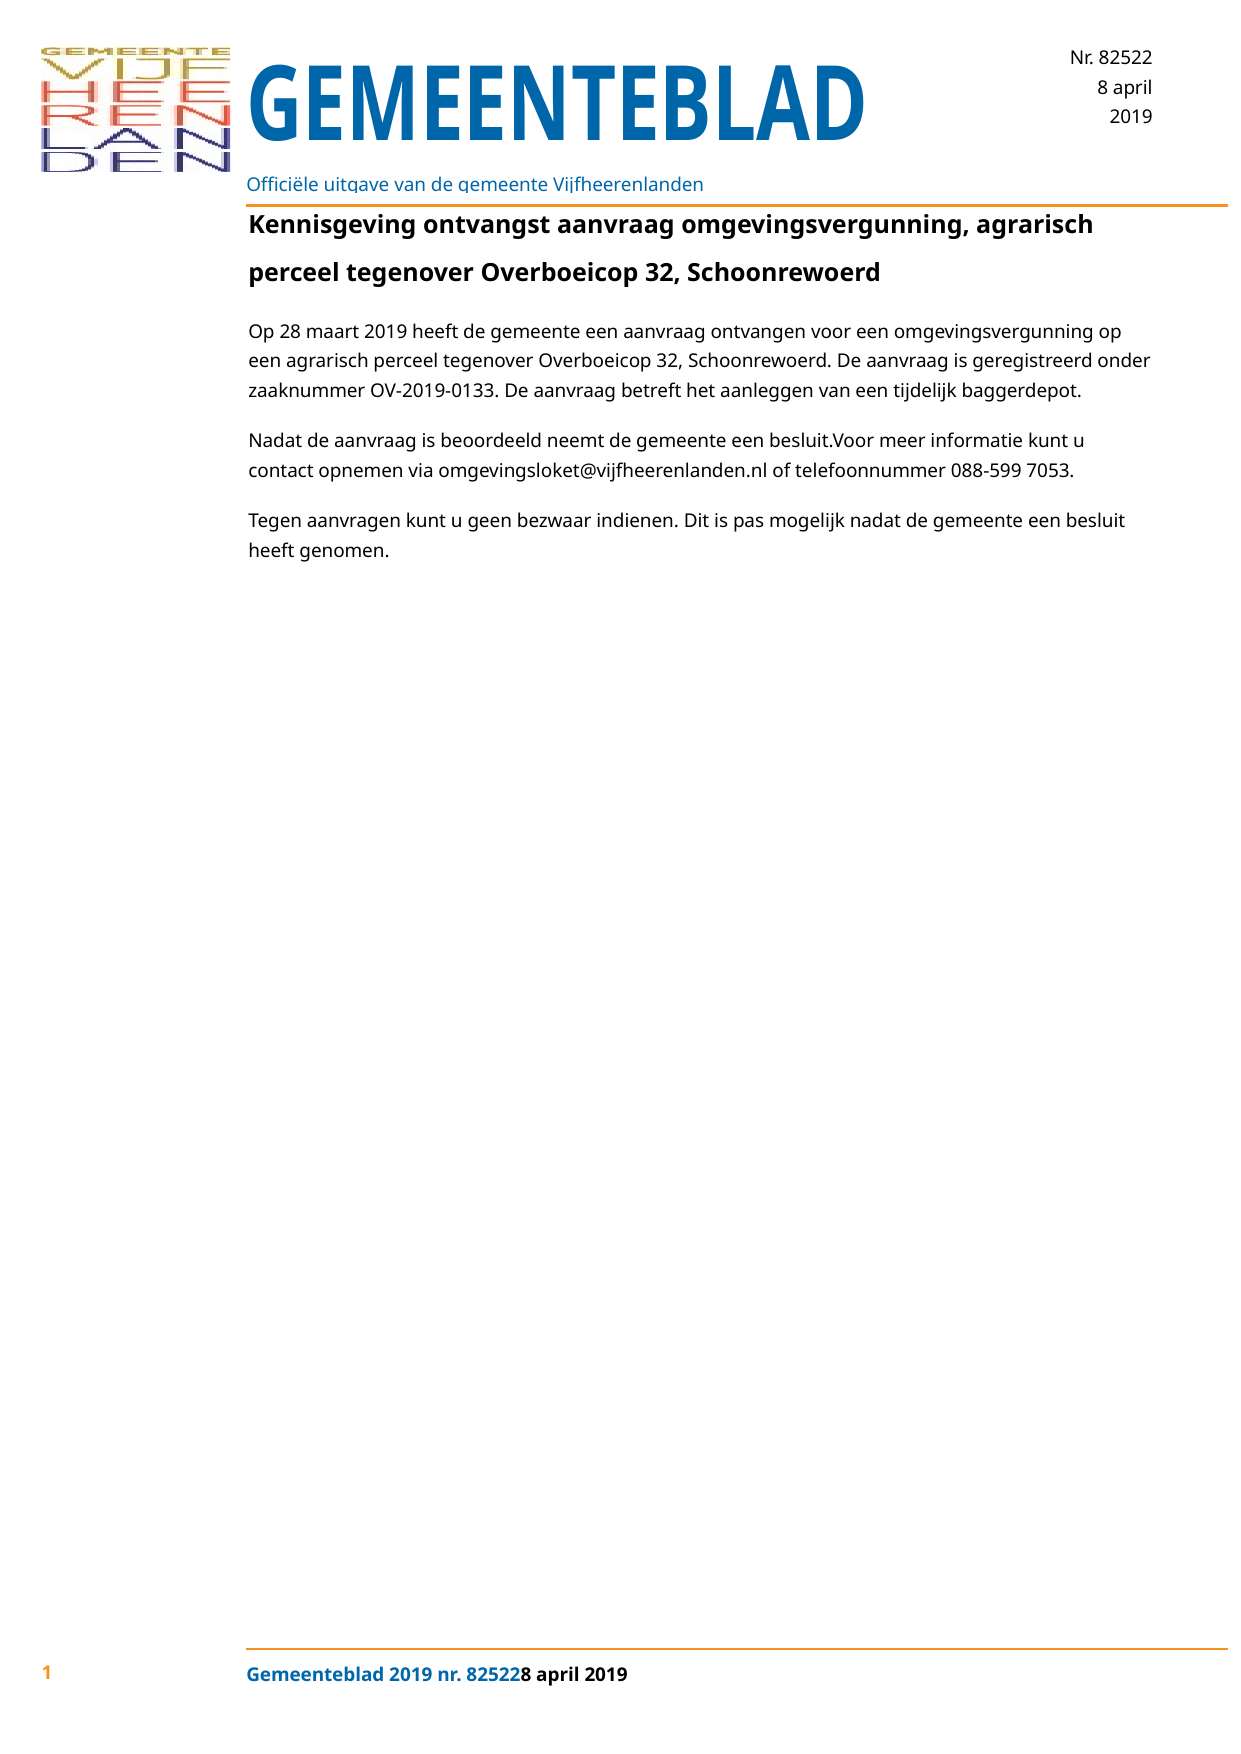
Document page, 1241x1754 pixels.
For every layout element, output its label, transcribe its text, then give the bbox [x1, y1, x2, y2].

text Op 28 maart 2019 heeft de gemeente een aanvraag ontvangen voor een omgevingsvergunning op een agrarisch perceel tegenover Overboeicop 32, Schoonrewoerd. De aanvraag is geregistreerd onder zaaknummer OV-2019-0133. De aanvraag betreft het aanleggen van een tijdelijk baggerdepot. [248, 318, 1152, 403]
text Kennisgeving ontvangst aanvraag omgevingsvergunning, agrarisch perceel tegenover Overboeicop 32, Schoonrewoerd [248, 207, 1152, 288]
text Nadat de aanvraag is beoordeeld neemt de gemeente een besluit.Voor meer informatie kunt u contact opnemen via omgevingsloket@vijfheerenlanden.nl of telefoonnummer 088-599 7053. [248, 427, 1152, 483]
text Tegen aanvragen kunt u geen bezwaar indienen. Dit is pas mogelijk nadat de gemeente een besluit heeft genomen. [248, 507, 1152, 563]
picture [41, 47, 231, 172]
